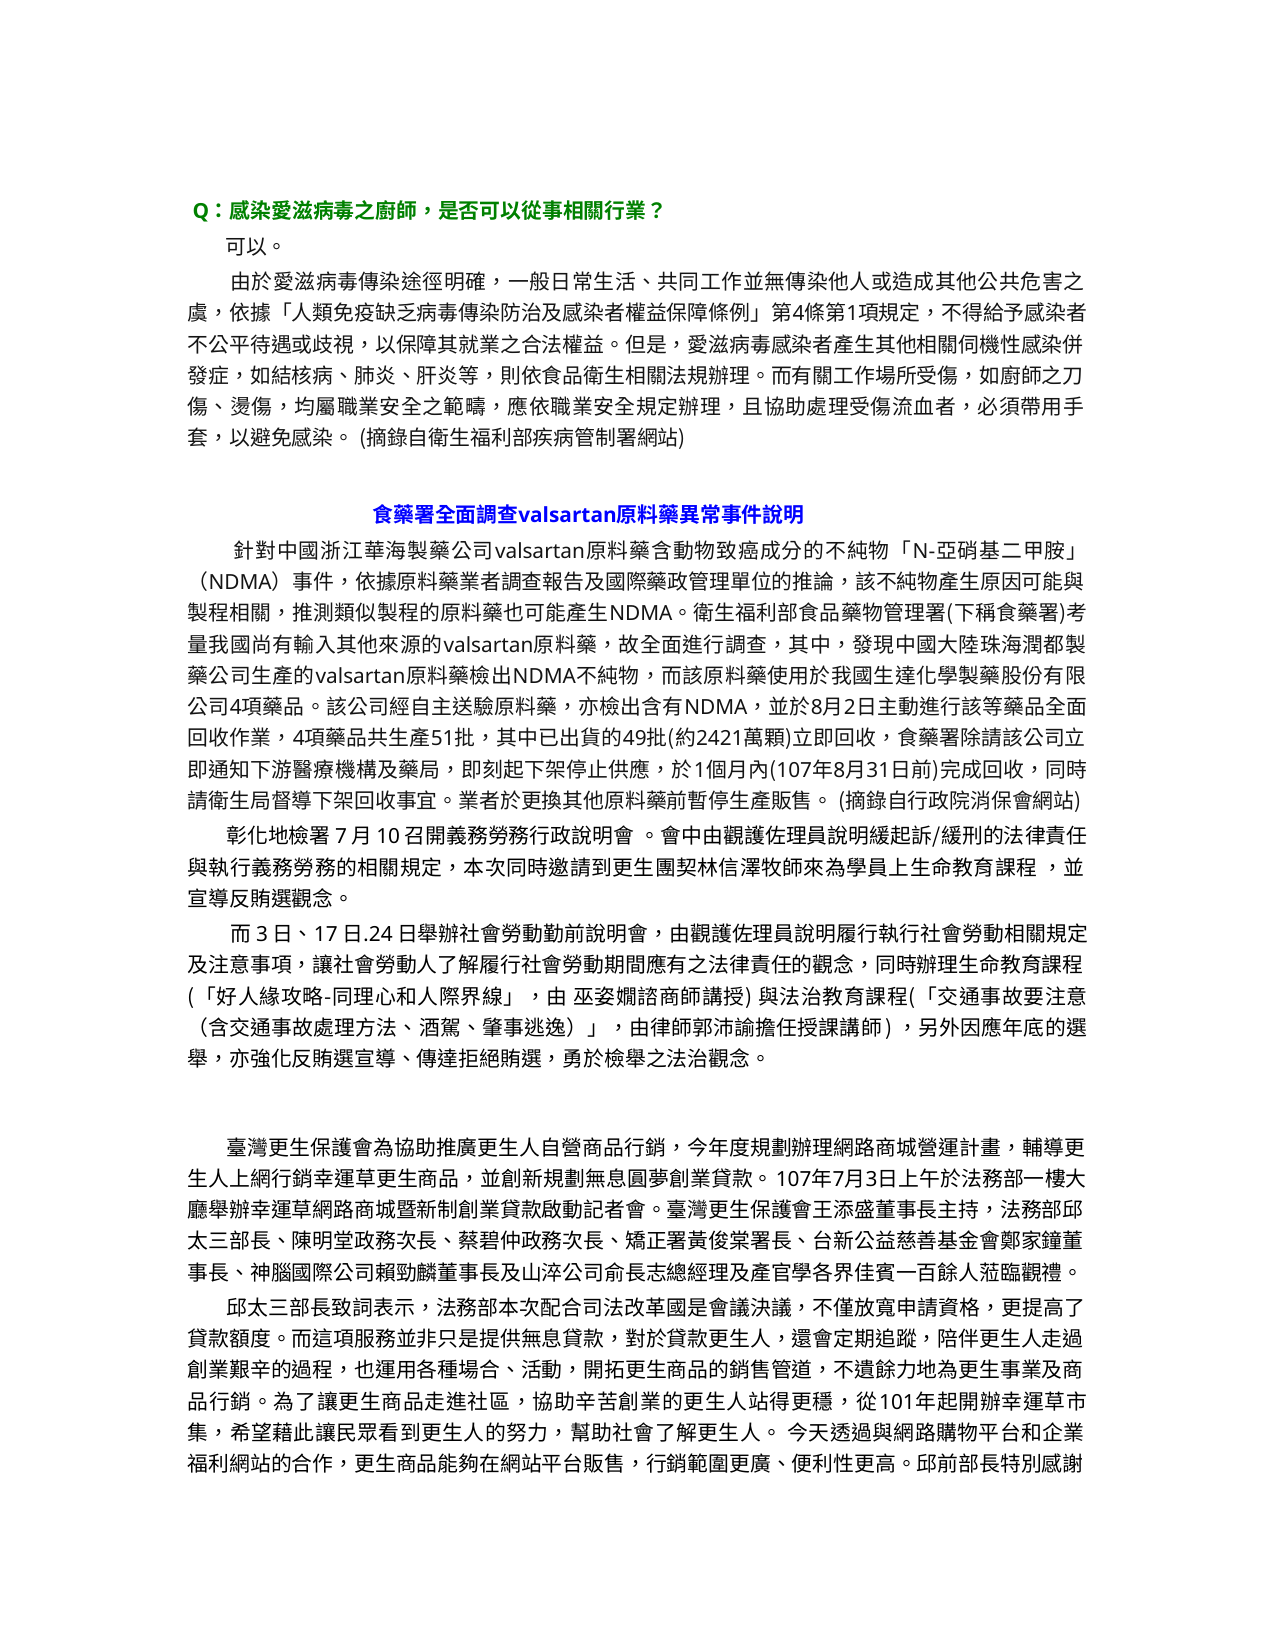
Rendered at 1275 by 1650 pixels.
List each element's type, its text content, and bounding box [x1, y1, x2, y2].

text Q：感染愛滋病毒之廚師，是否可以從事相關行業？ [187, 194, 1087, 225]
text 可以。 [187, 229, 1087, 260]
text 由於愛滋病毒傳染途徑明確，一般日常生活、共同工作並無傳染他人或造成其他公共危害之虞，依據「人類免疫缺乏病毒傳染防治及感染者權益保障條例」第4條第1項規定，不得給予感染者不公平待遇或歧視，以保障其就業之合法權益。但是，愛滋病毒感染者產生其他相關伺機性感染併發症，如結核病、肺炎、肝炎等，則依食品衛生相關法規辦理。而有關工作場所受傷，如廚師之刀傷、燙傷，均屬職業安全之範疇，應依職業安全規定辦理，且協助處理受傷流血者，必須帶用手套，以避免感染。 (摘錄自衛生福利部疾病管制署網站) [187, 264, 1087, 452]
text 而3日、17日.24日舉辦社會勞動勤前說明會，由觀護佐理員說明履行執行社會勞動相關規定及注意事項，讓社會勞動人了解履行社會勞動期間應有之法律責任的觀念，同時辦理生命教育課程(「好人緣攻略-同理心和人際界線」，由 巫姿嫺諮商師講授) 與法治教育課程(「交通事故要注意（含交通事故處理方法、酒駕、肇事逃逸）」，由律師郭沛諭擔任授課講師) ，另外因應年底的選舉，亦強化反賄選宣導、傳達拒絕賄選，勇於檢舉之法治觀念。 [187, 917, 1087, 1073]
text 邱太三部長致詞表示，法務部本次配合司法改革國是會議決議，不僅放寬申請資格，更提高了貸款額度。而這項服務並非只是提供無息貸款，對於貸款更生人，還會定期追蹤，陪伴更生人走過創業艱辛的過程，也運用各種場合、活動，開拓更生商品的銷售管道，不遺餘力地為更生事業及商品行銷。為了讓更生商品走進社區，協助辛苦創業的更生人站得更穩，從101年起開辦幸運草市集，希望藉此讓民眾看到更生人的努力，幫助社會了解更生人。 今天透過與網路購物平台和企業福利網站的合作，更生商品能夠在網站平台販售，行銷範圍更廣、便利性更高。邱前部長特別感謝 [187, 1290, 1087, 1478]
subtitle 愛滋權益宣導– [187, 150, 1087, 192]
text 彰化地檢署7月10召開義務勞務行政說明會 。會中由觀護佐理員說明緩起訴/緩刑的法律責任與執行義務勞務的相關規定，本次同時邀請到更生團契林信澤牧師來為學員上生命教育課程 ，並宣導反賄選觀念。 [187, 819, 1087, 912]
text 食藥署全面調查valsartan原料藥異常事件說明 [187, 498, 1087, 529]
text 臺灣更生保護會為協助推廣更生人自營商品行銷，今年度規劃辦理網路商城營運計畫，輔導更生人上網行銷幸運草更生商品，並創新規劃無息圓夢創業貸款。107年7月3日上午於法務部一樓大廳舉辦幸運草網路商城暨新制創業貸款啟動記者會。臺灣更生保護會王添盛董事長主持，法務部邱太三部長、陳明堂政務次長、蔡碧仲政務次長、矯正署黃俊棠署長、台新公益慈善基金會鄭家鐘董事長、神腦國際公司賴勁麟董事長及山淬公司俞長志總經理及產官學各界佳賓一百餘人蒞臨觀禮。 [187, 1130, 1087, 1286]
subtitle 消保權益宣導– [187, 454, 1087, 496]
text 針對中國浙江華海製藥公司valsartan原料藥含動物致癌成分的不純物「N-亞硝基二甲胺」（NDMA）事件，依據原料藥業者調查報告及國際藥政管理單位的推論，該不純物產生原因可能與製程相關，推測類似製程的原料藥也可能產生NDMA。衛生福利部食品藥物管理署(下稱食藥署)考量我國尚有輸入其他來源的valsartan原料藥，故全面進行調查，其中，發現中國大陸珠海潤都製藥公司生產的valsartan原料藥檢出NDMA不純物，而該原料藥使用於我國生達化學製藥股份有限公司4項藥品。該公司經自主送驗原料藥，亦檢出含有NDMA，並於8月2日主動進行該等藥品全面回收作業，4項藥品共生產51批，其中已出貨的49批(約2421萬顆)立即回收，食藥署除請該公司立即通知下游醫療機構及藥局，即刻起下架停止供應，於1個月內(107年8月31日前)完成回收，同時請衛生局督導下架回收事宜。業者於更換其他原料藥前暫停生產販售。 (摘錄自行政院消保會網站) [187, 533, 1087, 814]
